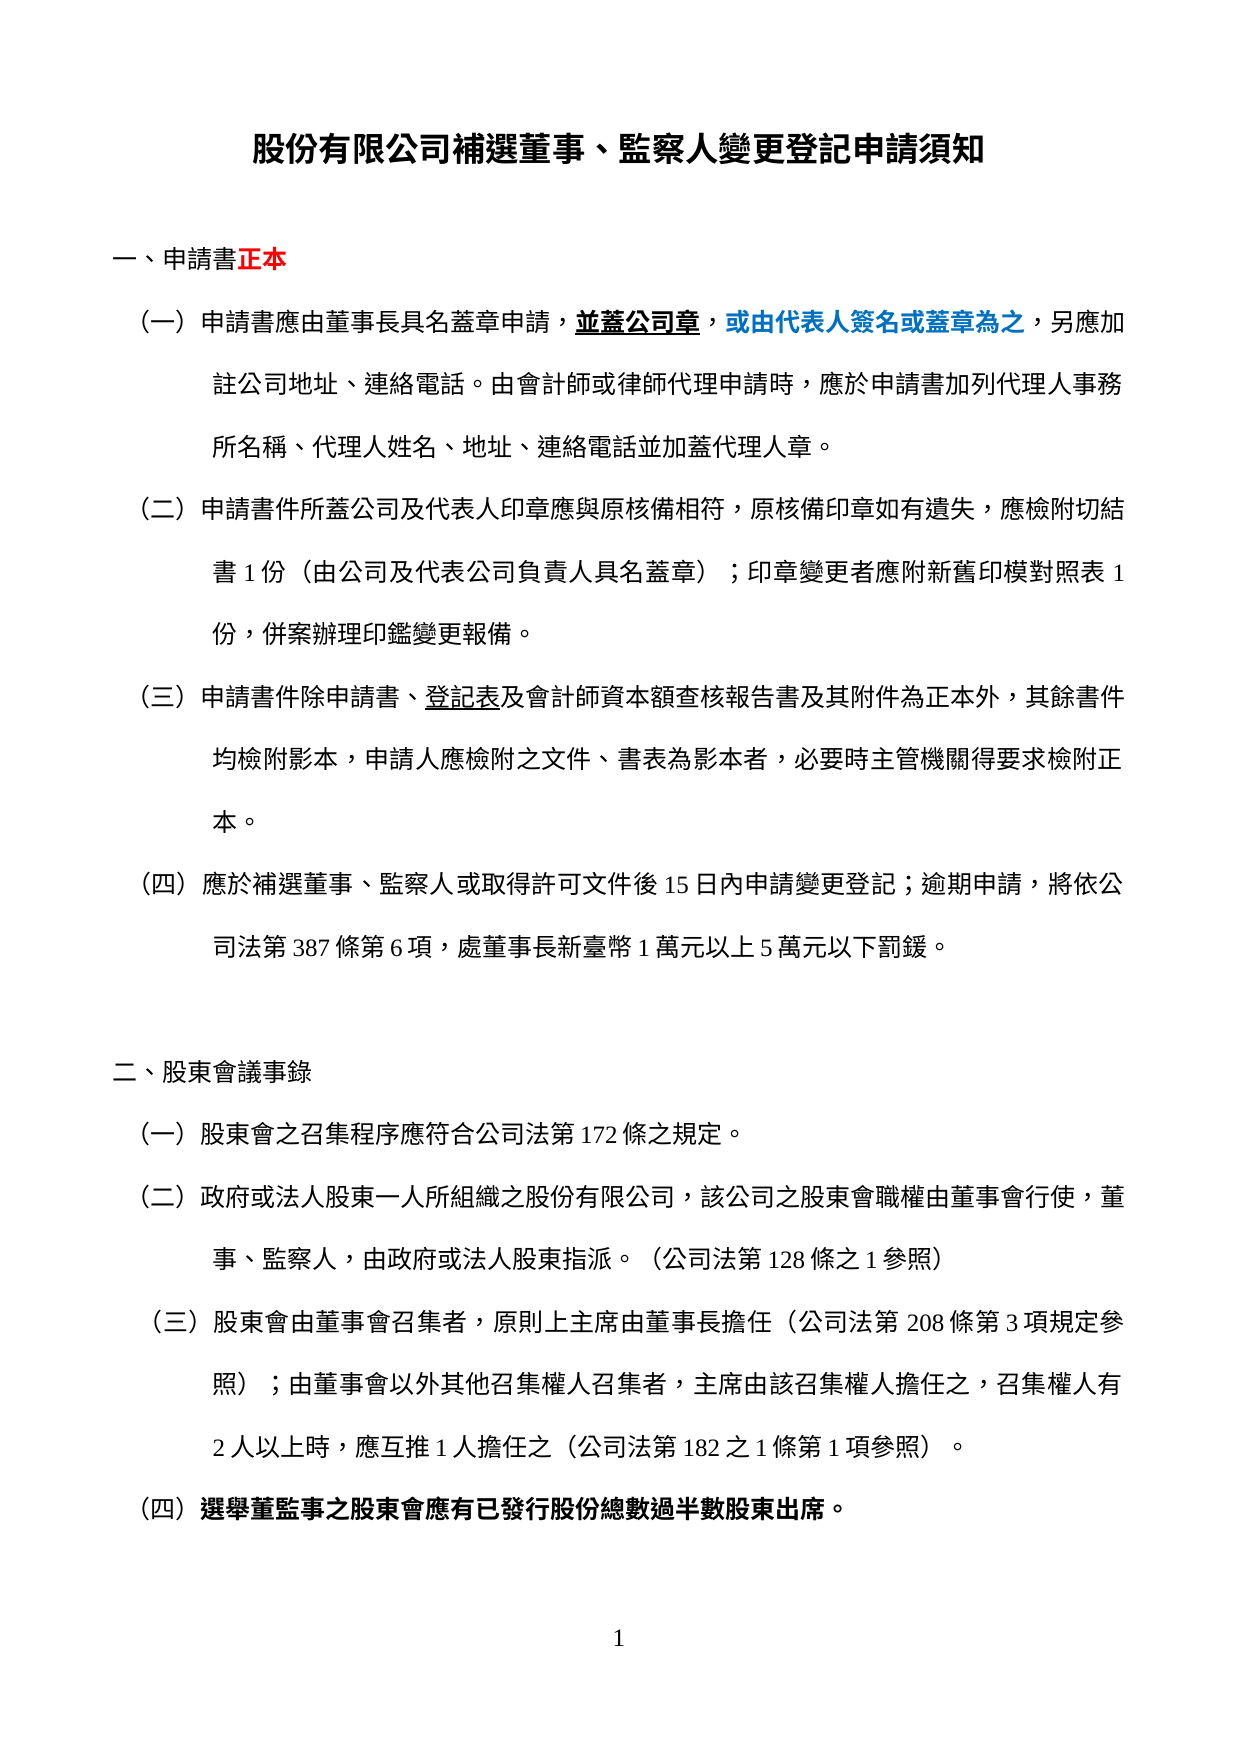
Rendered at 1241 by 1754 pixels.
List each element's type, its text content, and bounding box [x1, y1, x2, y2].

text 一、申請書正本 [112, 216, 1125, 279]
text （四）選舉董監事之股東會應有已發行股份總數過半數股東出席。 [112, 1466, 1125, 1529]
text （一）股東會之召集程序應符合公司法第172條之規定。 [112, 1091, 1125, 1154]
text （二）政府或法人股東一人所組織之股份有限公司，該公司之股東會職權由董事會行使，董事、監察人，由政府或法人股東指派。（公司法第128條之1參照） [112, 1154, 1125, 1279]
text 二、股東會議事錄 [112, 1029, 1125, 1091]
text （一）申請書應由董事長具名蓋章申請，並蓋公司章，或由代表人簽名或蓋章為之，另應加註公司地址、連絡電話。由會計師或律師代理申請時，應於申請書加列代理人事務所名稱、代理人姓名、地址、連絡電話並加蓋代理人章。 [112, 279, 1125, 466]
text 股份有限公司補選董事、監察人變更登記申請須知 [112, 106, 1125, 168]
text （三）股東會由董事會召集者，原則上主席由董事長擔任（公司法第208條第3項規定參照）；由董事會以外其他召集權人召集者，主席由該召集權人擔任之，召集權人有2人以上時，應互推1人擔任之（公司法第182之1條第1項參照）。 [137, 1279, 1125, 1466]
text （二）申請書件所蓋公司及代表人印章應與原核備相符，原核備印章如有遺失，應檢附切結書1份（由公司及代表公司負責人具名蓋章）；印章變更者應附新舊印模對照表1份，併案辦理印鑑變更報備。 [112, 466, 1125, 654]
text （三）申請書件除申請書、登記表及會計師資本額查核報告書及其附件為正本外，其餘書件均檢附影本，申請人應檢附之文件、書表為影本者，必要時主管機關得要求檢附正本。 [112, 654, 1125, 841]
text （四）應於補選董事、監察人或取得許可文件後15日內申請變更登記；逾期申請，將依公司法第387條第6項，處董事長新臺幣1萬元以上5萬元以下罰鍰。 [112, 841, 1125, 966]
